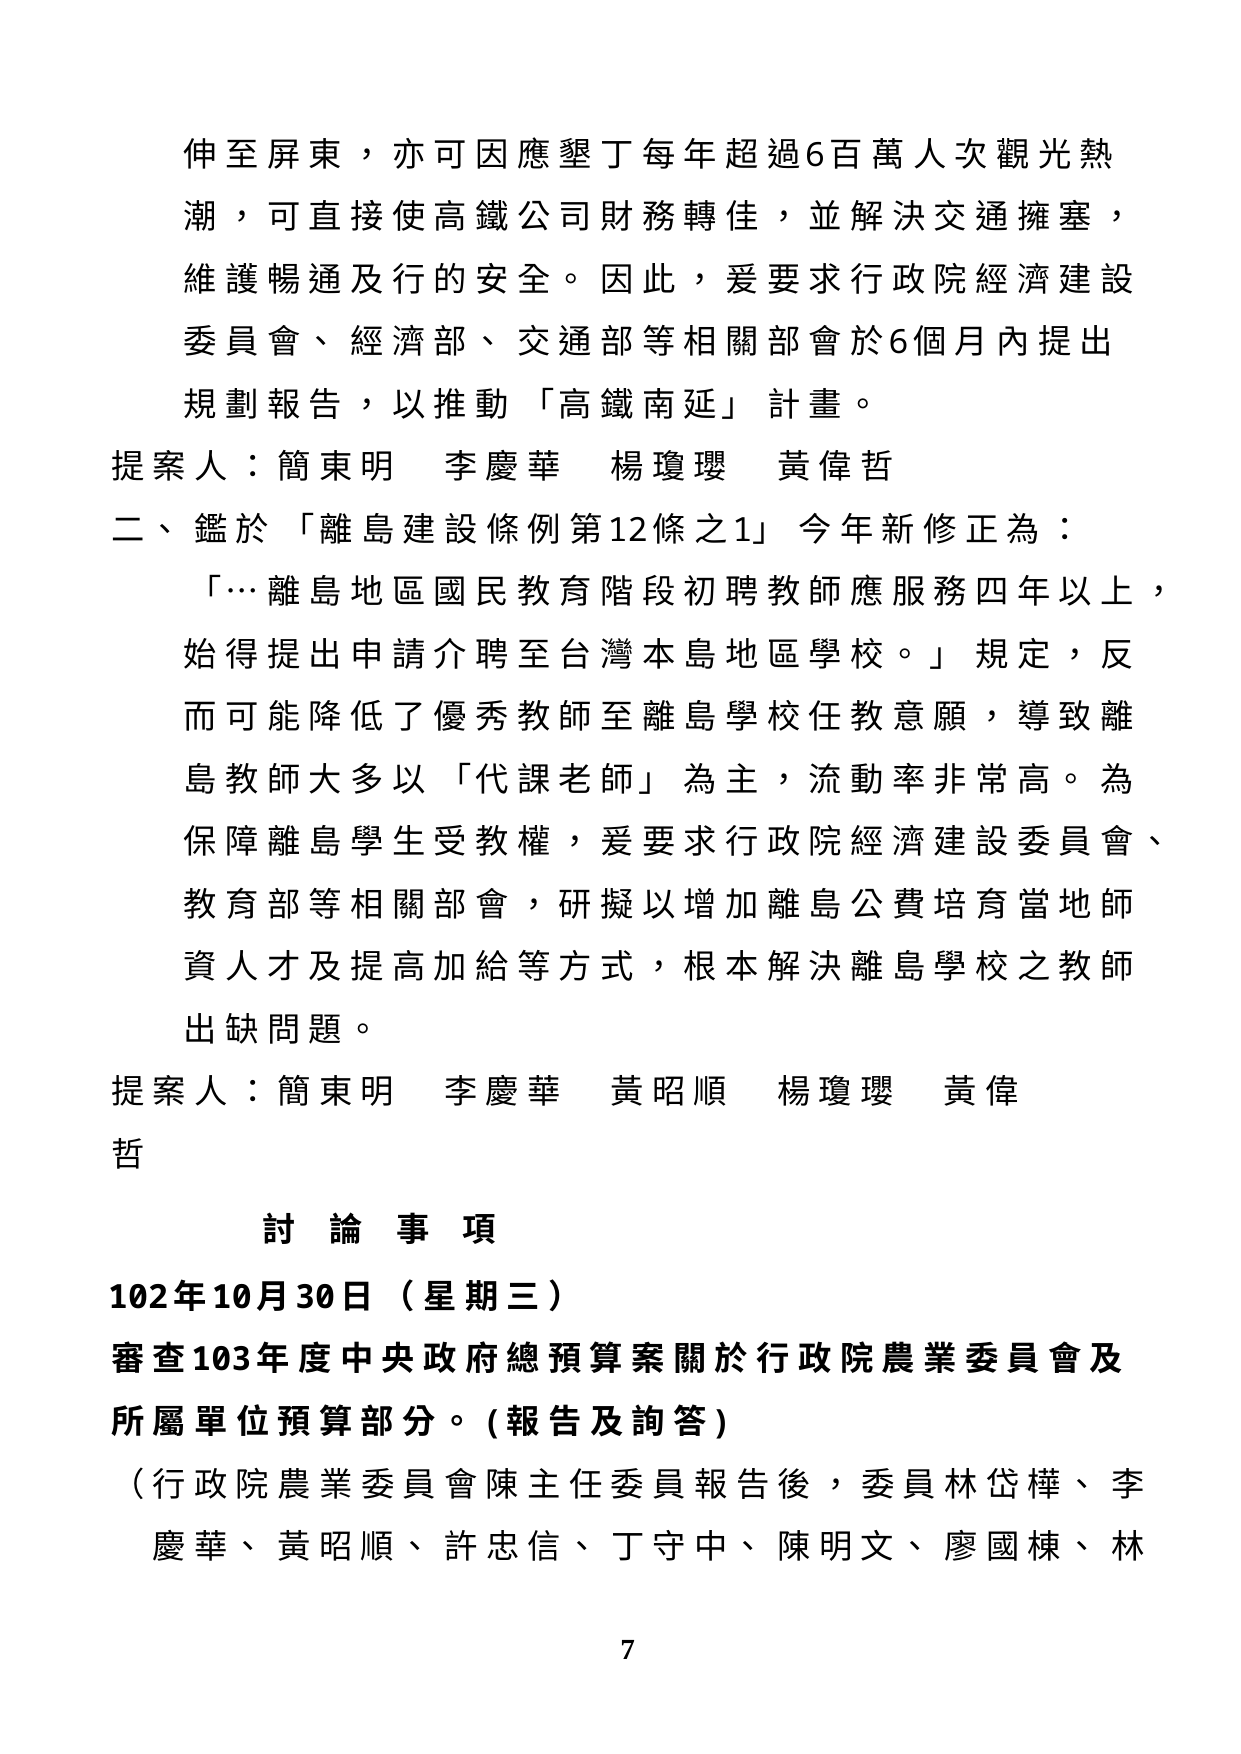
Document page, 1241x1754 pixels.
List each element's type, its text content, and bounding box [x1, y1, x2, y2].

text 提案人：簡東明 李慶華 楊瓊瓔 黃偉哲 [107, 423, 1044, 485]
text 一、鑑於「高鐵南延至屏東」乃是屏東及全國人民之期待，若高鐵延伸到屏東，未來台北-屏東僅需2.5小時左右，較目前高鐵轉台鐵需4小時，可節省一半以上時間，真正符合台灣西部「一日生活圈」構想。加上高鐵延伸至屏東，亦可因應墾丁每年超過6百萬人次觀光熱潮，可直接使高鐵公司財務轉佳，並解決交通擁塞，維護暢通及行的安全。因此，爰要求行政院經濟建設委員會、經濟部、交通部等相關部會於6個月內提出規劃報告，以推動「高鐵南延」計畫。 [107, 110, 1148, 423]
text 討 論 事 項 [107, 1198, 1148, 1252]
text （行政院農業委員會陳主任委員報告後，委員林岱樺、李慶華、黃昭順、許忠信、丁守中、陳明文、廖國棟、林 [107, 1440, 1148, 1565]
text 審查103年度中央政府總預算案關於行政院農業委員會及所屬單位預算部分。(報告及詢答) [107, 1315, 1148, 1440]
text 二、鑑於「離島建設條例第12條之1」今年新修正為：「…離島地區國民教育階段初聘教師應服務四年以上，始得提出申請介聘至台灣本島地區學校。」規定，反而可能降低了優秀教師至離島學校任教意願，導致離島教師大多以「代課老師」為主，流動率非常高。為保障離島學生受教權，爰要求行政院經濟建設委員會、教育部等相關部會，研擬以增加離島公費培育當地師資人才及提高加給等方式，根本解決離島學校之教師出缺問題。 [107, 485, 1148, 1048]
text 102年10月30日（星期三） [107, 1252, 1148, 1315]
text 提案人：簡東明 李慶華 黃昭順 楊瓊瓔 黃偉哲 [107, 1048, 1044, 1173]
